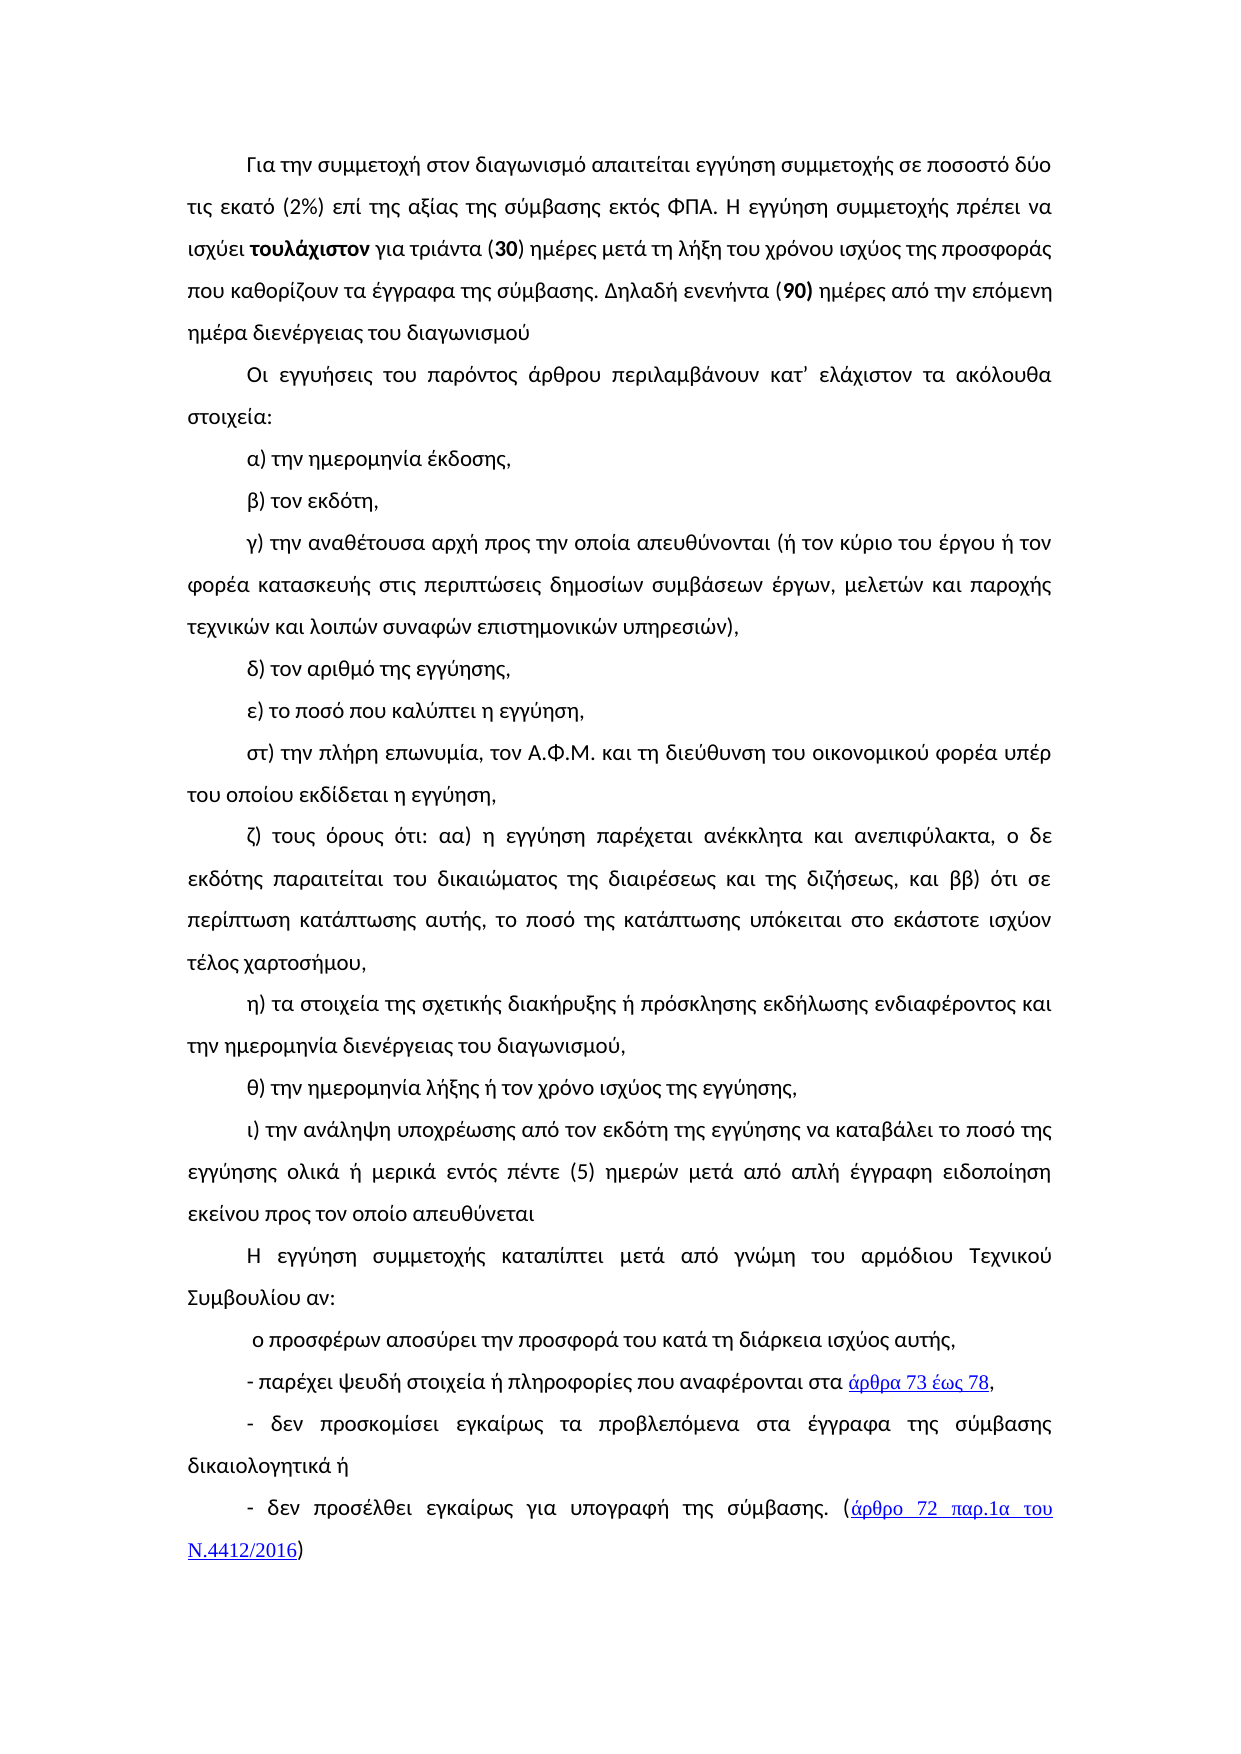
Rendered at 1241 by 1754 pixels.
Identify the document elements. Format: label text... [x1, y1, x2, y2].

text ο προσφέρων αποσύρει την προσφορά του κατά τη διάρκεια ισχύος αυτής, [187, 1325, 1053, 1353]
text - δεν προσέλθει εγκαίρως για υπογραφή της σύμβασης. (άρθρο 72 παρ.1α του Ν.4412/2016) [187, 1493, 1053, 1563]
text Για την συμμετοχή στον διαγωνισμό απαιτείται εγγύηση συμμετοχής σε ποσοστό δύο τις εκατό (2%) επί της αξίας της σύμβασης εκτός ΦΠΑ. Η εγγύηση συμμετοχής πρέπει να ισχύει τουλάχιστον για τριάντα (30) ημέρες μετά τη λήξη του χρόνου ισχύος της προσφοράς που καθορίζουν τα έγγραφα της σύμβασης. Δηλαδή ενενήντα (90) ημέρες από την επόμενη ημέρα διενέργειας του διαγωνισμού [187, 150, 1053, 346]
text - παρέχει ψευδή στοιχεία ή πληροφορίες που αναφέρονται στα άρθρα 73 έως 78, [187, 1367, 1053, 1395]
text β) τον εκδότη, [187, 486, 1053, 514]
text η) τα στοιχεία της σχετικής διακήρυξης ή πρόσκλησης εκδήλωσης ενδιαφέροντος και την ημερομηνία διενέργειας του διαγωνισμού, [187, 989, 1053, 1059]
text α) την ημερομηνία έκδοσης, [187, 444, 1053, 472]
text - δεν προσκομίσει εγκαίρως τα προβλεπόμενα στα έγγραφα της σύμβασης δικαιολογητικά ή [187, 1409, 1053, 1479]
text θ) την ημερομηνία λήξης ή τον χρόνο ισχύος της εγγύησης, [187, 1073, 1053, 1102]
text ζ) τους όρους ότι: αα) η εγγύηση παρέχεται ανέκκλητα και ανεπιφύλακτα, ο δε εκδότης παραιτείται του δικαιώματος της διαιρέσεως και της διζήσεως, και ββ) ότι σε περίπτωση κατάπτωσης αυτής, το ποσό της κατάπτωσης υπόκειται στο εκάστοτε ισχύον τέλος χαρτοσήμου, [187, 822, 1053, 976]
text δ) τον αριθμό της εγγύησης, [187, 654, 1053, 682]
text ι) την ανάληψη υποχρέωσης από τον εκδότη της εγγύησης να καταβάλει το ποσό της εγγύησης ολικά ή μερικά εντός πέντε (5) ημερών μετά από απλή έγγραφη ειδοποίηση εκείνου προς τον οποίο απευθύνεται [187, 1116, 1053, 1227]
text ε) το ποσό που καλύπτει η εγγύηση, [187, 696, 1053, 724]
text Η εγγύηση συμμετοχής καταπίπτει μετά από γνώμη του αρμόδιου Τεχνικού Συμβουλίου αν: [187, 1241, 1053, 1311]
text Οι εγγυήσεις του παρόντος άρθρου περιλαμβάνουν κατ’ ελάχιστον τα ακόλουθα στοιχεία: [187, 360, 1053, 430]
text γ) την αναθέτουσα αρχή προς την οποία απευθύνονται (ή τον κύριο του έργου ή τον φορέα κατασκευής στις περιπτώσεις δημοσίων συμβάσεων έργων, μελετών και παροχής τεχνικών και λοιπών συναφών επιστημονικών υπηρεσιών), [187, 528, 1053, 640]
text στ) την πλήρη επωνυμία, τον Α.Φ.Μ. και τη διεύθυνση του οικονομικού φορέα υπέρ του οποίου εκδίδεται η εγγύηση, [187, 738, 1053, 808]
